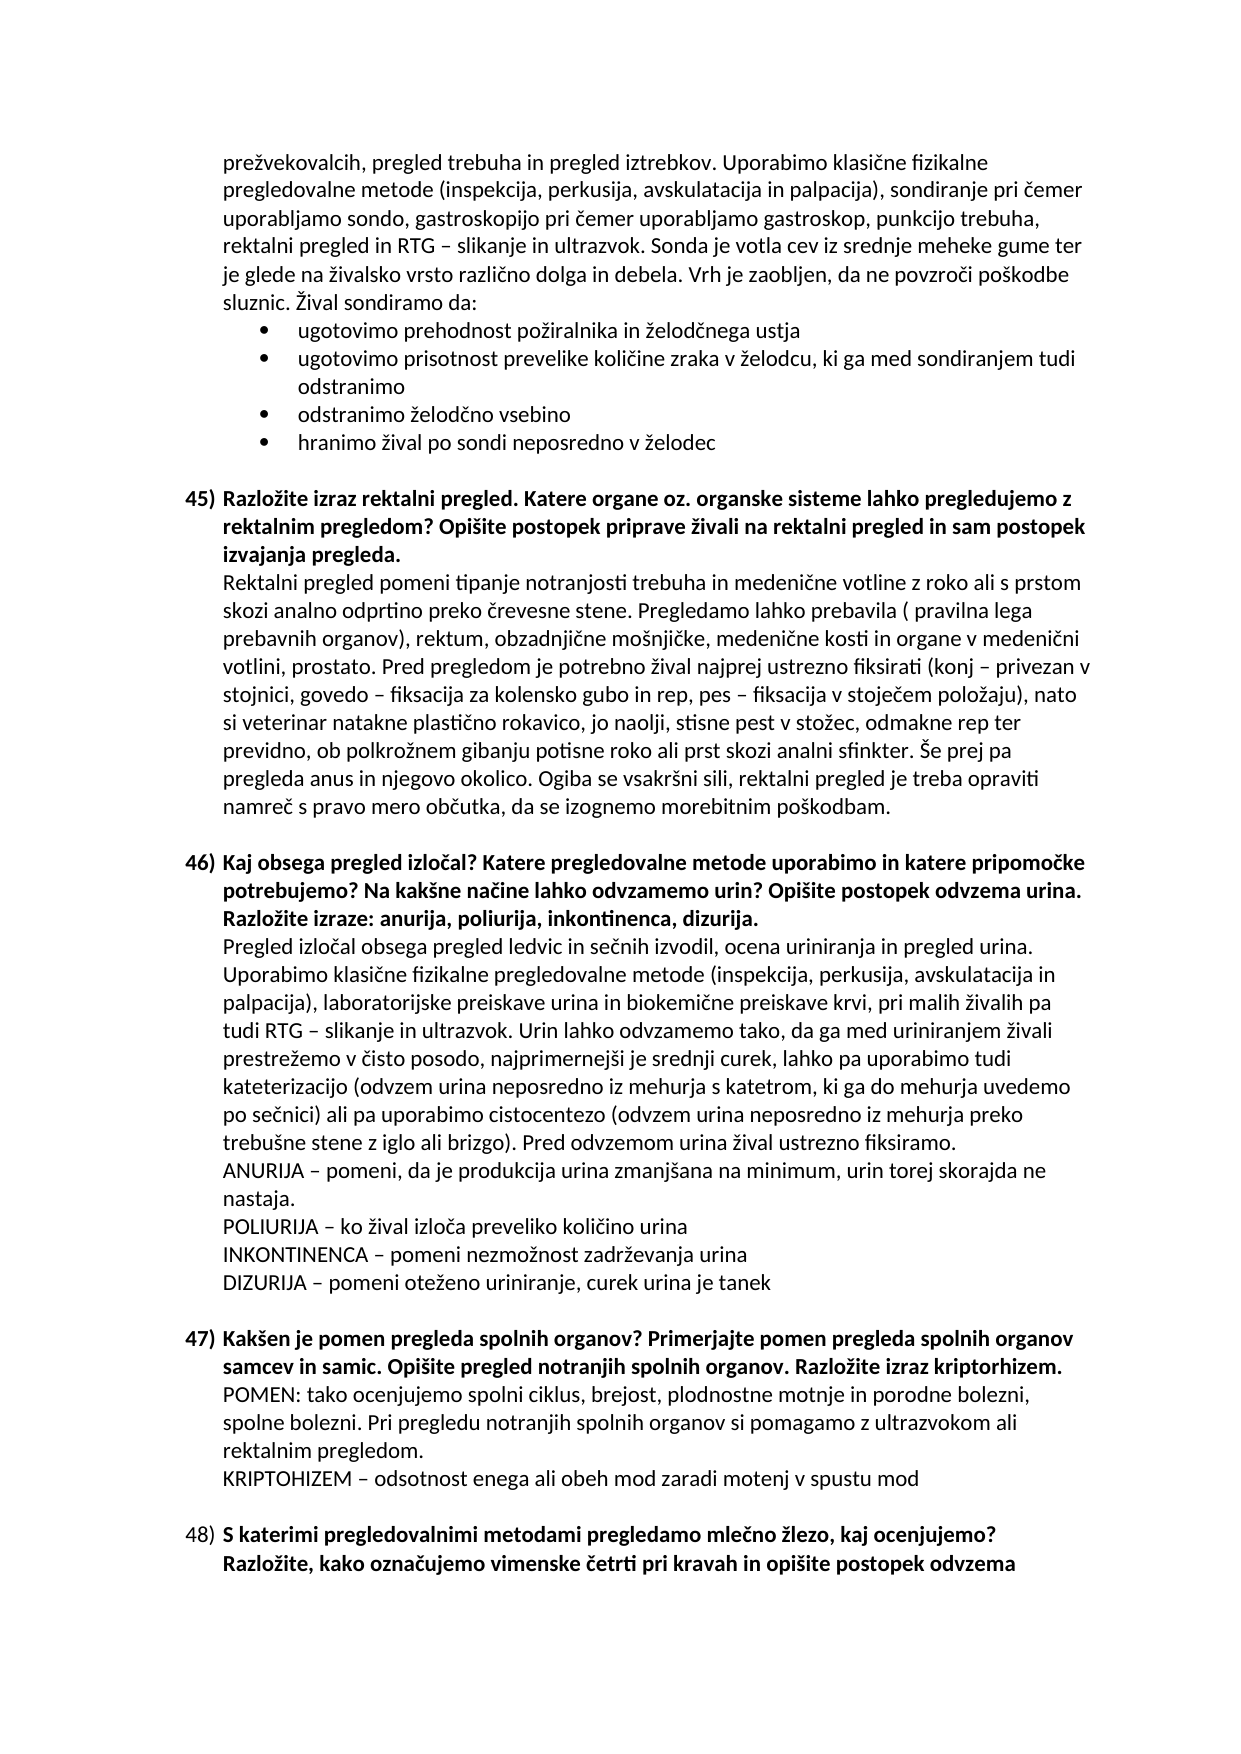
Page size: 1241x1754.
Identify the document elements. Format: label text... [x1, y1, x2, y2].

text Pregled izločal obsega pregled ledvic in sečnih izvodil, ocena uriniranja in pregled urina. Uporabimo klasične fizikalne pregledovalne metode (inspekcija, perkusija, avskulatacija in palpacija), laboratorijske preiskave urina in biokemične preiskave krvi, pri malih živalih pa tudi RTG – slikanje in ultrazvok. Urin lahko odvzamemo tako, da ga med uriniranjem živali prestrežemo v čisto posodo, najprimernejši je srednji curek, lahko pa uporabimo tudi kateterizacijo (odvzem urina neposredno iz mehurja s katetrom, ki ga do mehurja uvedemo po sečnici) ali pa uporabimo cistocentezo (odvzem urina neposredno iz mehurja preko trebušne stene z iglo ali brizgo). Pred odvzemom urina žival ustrezno fiksiramo. [223, 932, 1093, 1156]
text INKONTINENCA – pomeni nezmožnost zadrževanja urina [223, 1240, 1093, 1268]
text DIZURIJA – pomeni oteženo uriniranje, curek urina je tanek [223, 1268, 1093, 1296]
list ugotovimo prehodnost požiralnika in želodčnega ustja [260, 316, 1093, 344]
text Rektalni pregled pomeni tipanje notranjosti trebuha in medenične votline z roko ali s prstom skozi analno odprtino preko črevesne stene. Pregledamo lahko prebavila ( pravilna lega prebavnih organov), rektum, obzadnjične mošnjičke, medenične kosti in organe v medenični votlini, prostato. Pred pregledom je potrebno žival najprej ustrezno fiksirati (konj – privezan v stojnici, govedo – fiksacija za kolensko gubo in rep, pes – fiksacija v stoječem položaju), nato si veterinar natakne plastično rokavico, jo naolji, stisne pest v stožec, odmakne rep ter previdno, ob polkrožnem gibanju potisne roko ali prst skozi analni sfinkter. Še prej pa pregleda anus in njegovo okolico. Ogiba se vsakršni sili, rektalni pregled je treba opraviti namreč s pravo mero občutka, da se izognemo morebitnim poškodbam. [223, 568, 1093, 820]
list S katerimi pregledovalnimi metodami pregledamo mlečno žlezo, kaj ocenjujemo? Razložite, kako označujemo vimenske četrti pri kravah in opišite postopek odvzema [185, 1521, 1093, 1577]
list odstranimo želodčno vsebino [260, 400, 1093, 428]
text KRIPTOHIZEM – odsotnost enega ali obeh mod zaradi motenj v spustu mod [223, 1464, 1093, 1493]
text prežvekovalcih, pregled trebuha in pregled iztrebkov. Uporabimo klasične fizikalne pregledovalne metode (inspekcija, perkusija, avskulatacija in palpacija), sondiranje pri čemer uporabljamo sondo, gastroskopijo pri čemer uporabljamo gastroskop, punkcijo trebuha, rektalni pregled in RTG – slikanje in ultrazvok. Sonda je votla cev iz srednje meheke gume ter je glede na živalsko vrsto različno dolga in debela. Vrh je zaobljen, da ne povzroči poškodbe sluznic. Žival sondiramo da: [223, 148, 1093, 316]
list Razložite izraz rektalni pregled. Katere organe oz. organske sisteme lahko pregledujemo z rektalnim pregledom? Opišite postopek priprave živali na rektalni pregled in sam postopek izvajanja pregleda. [185, 484, 1093, 568]
text POLIURIJA – ko žival izloča preveliko količino urina [223, 1212, 1093, 1240]
list Kaj obsega pregled izločal? Katere pregledovalne metode uporabimo in katere pripomočke potrebujemo? Na kakšne načine lahko odvzamemo urin? Opišite postopek odvzema urina. Razložite izraze: anurija, poliurija, inkontinenca, dizurija. [185, 848, 1093, 932]
text POMEN: tako ocenjujemo spolni ciklus, brejost, plodnostne motnje in porodne bolezni, spolne bolezni. Pri pregledu notranjih spolnih organov si pomagamo z ultrazvokom ali rektalnim pregledom. [223, 1381, 1093, 1464]
list ugotovimo prisotnost prevelike količine zraka v želodcu, ki ga med sondiranjem tudi odstranimo [260, 344, 1093, 400]
text ANURIJA – pomeni, da je produkcija urina zmanjšana na minimum, urin torej skorajda ne nastaja. [223, 1156, 1093, 1212]
list Kakšen je pomen pregleda spolnih organov? Primerjajte pomen pregleda spolnih organov samcev in samic. Opišite pregled notranjih spolnih organov. Razložite izraz kriptorhizem. [185, 1324, 1093, 1381]
list hranimo žival po sondi neposredno v želodec [260, 428, 1093, 456]
